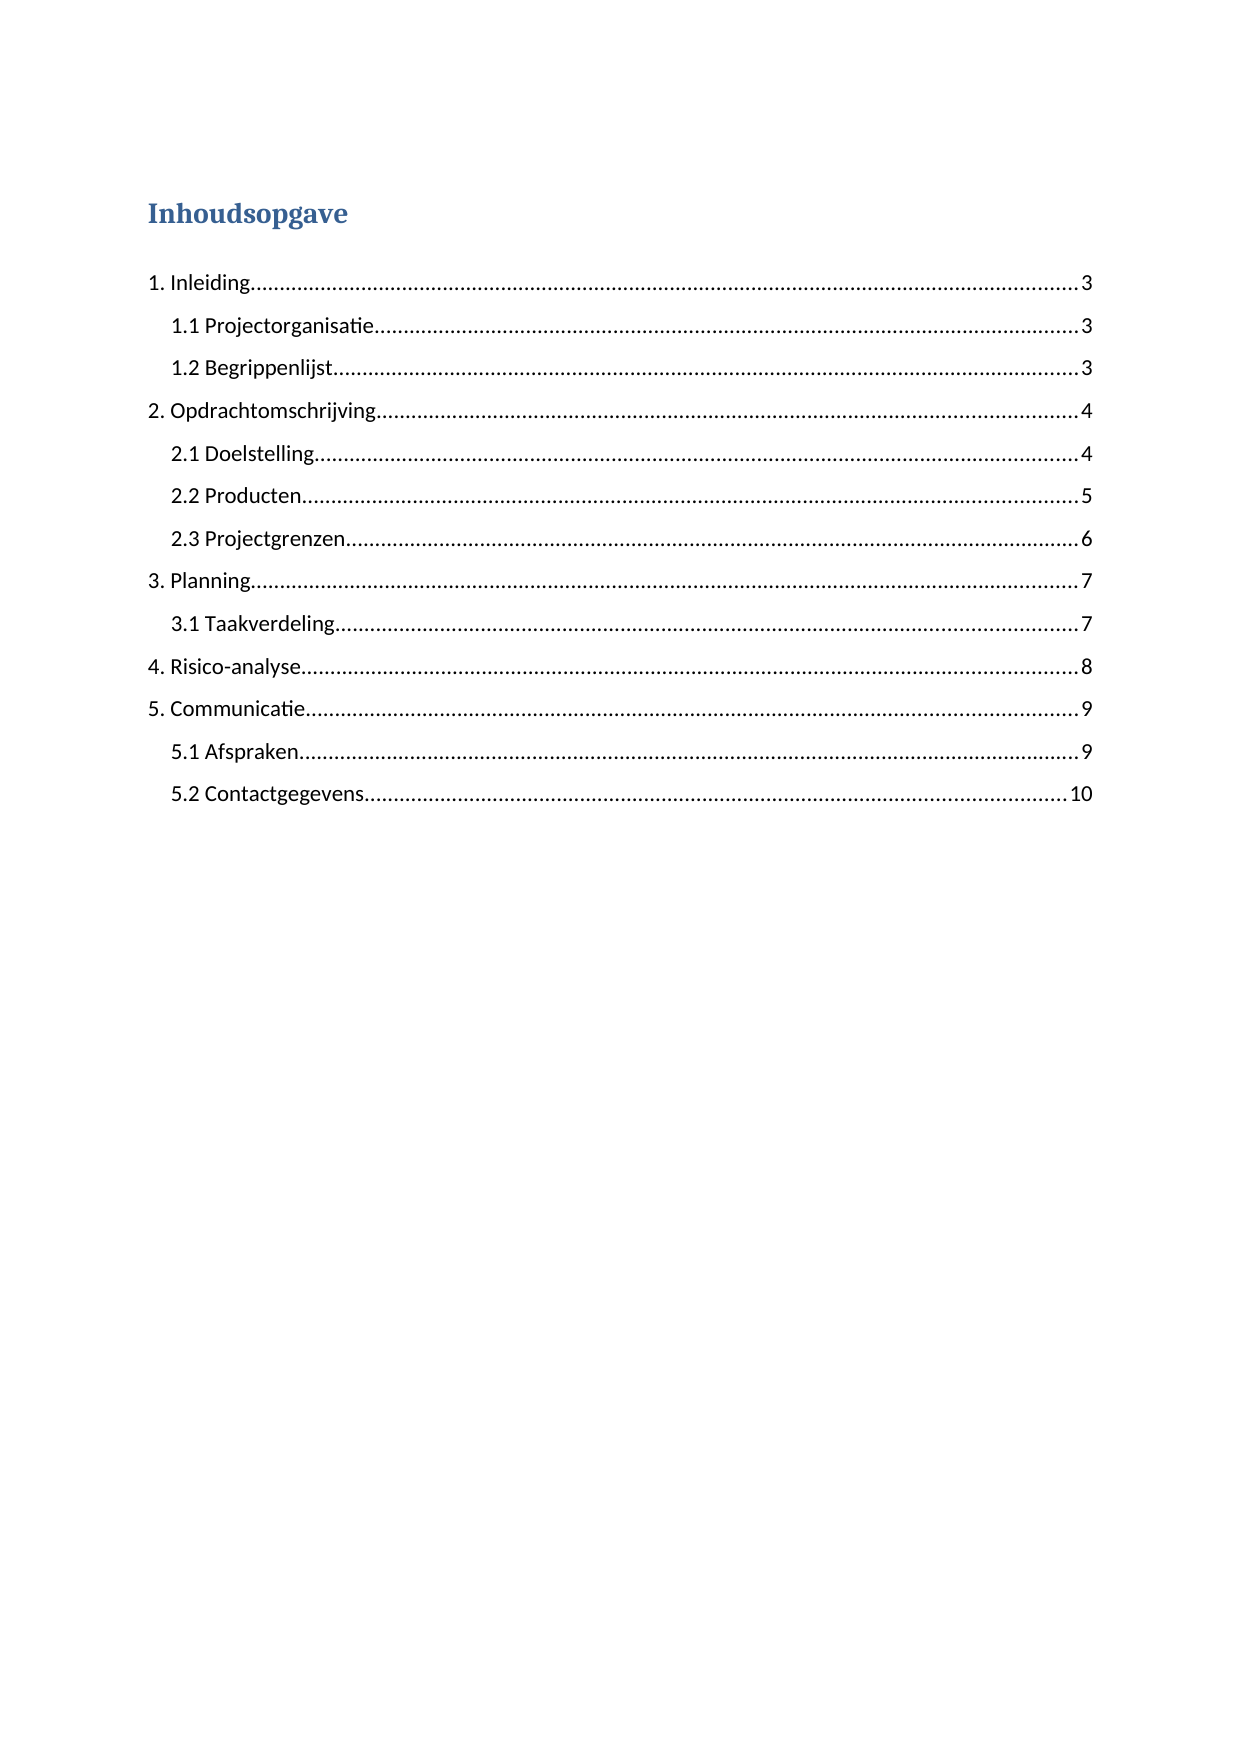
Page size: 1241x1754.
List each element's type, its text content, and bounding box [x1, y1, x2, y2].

subtitle Inhoudsopgave [148, 198, 1092, 231]
text 2.1 Doelstelling 4 [171, 439, 1092, 467]
text 2.3 Projectgrenzen 6 [171, 524, 1092, 552]
text 1. Inleiding 3 [148, 236, 1092, 296]
text 1.1 Projectorganisatie 3 [171, 311, 1092, 339]
text 1.2 Begrippenlijst 3 [171, 353, 1092, 382]
text 4. Risico-analyse 8 [148, 652, 1092, 680]
text 2.2 Producten 5 [171, 481, 1092, 509]
text 5.2 Contactgegevens 10 [171, 779, 1092, 808]
text 5.1 Afspraken 9 [171, 737, 1092, 765]
text 2. Opdrachtomschrijving 4 [148, 396, 1092, 424]
text 3. Planning 7 [148, 567, 1092, 594]
text 5. Communicatie 9 [148, 694, 1092, 722]
text 3.1 Taakverdeling 7 [171, 609, 1092, 637]
